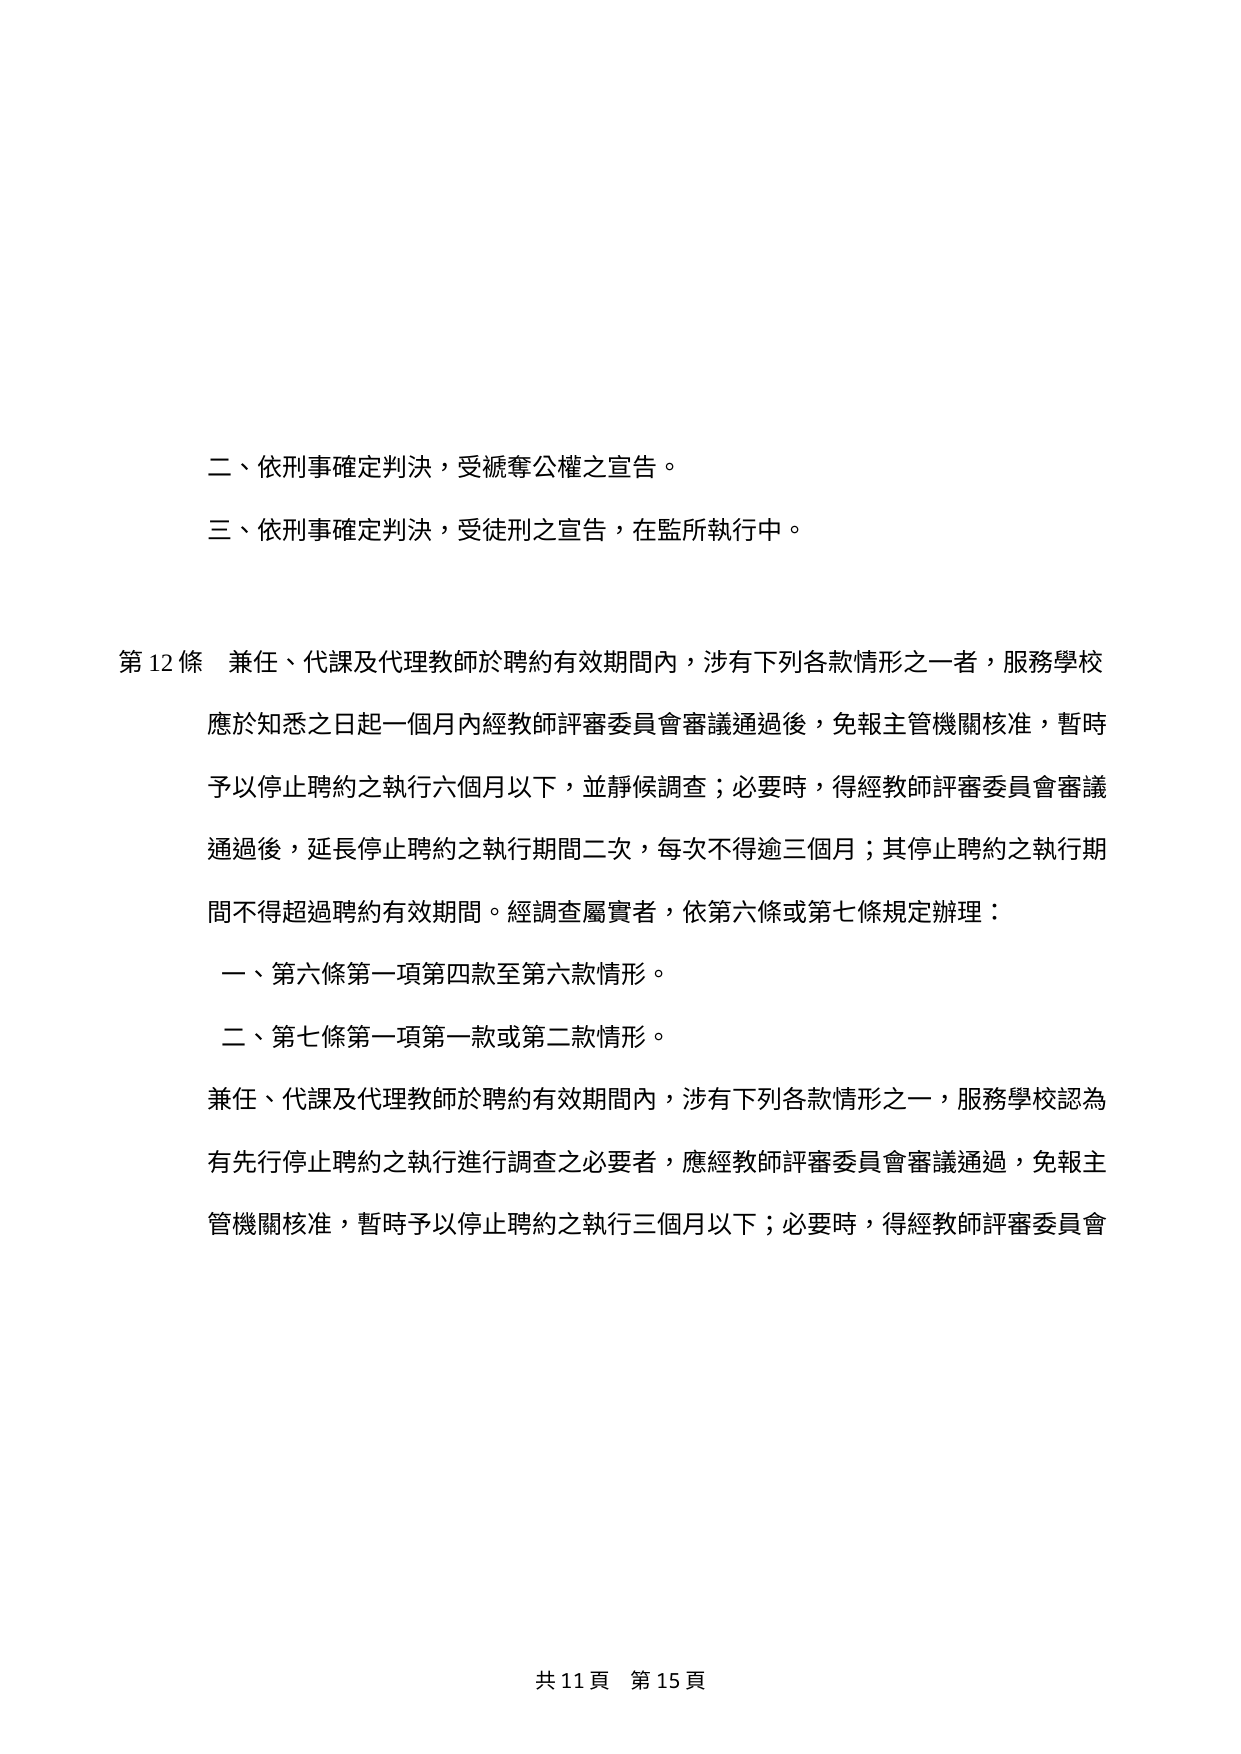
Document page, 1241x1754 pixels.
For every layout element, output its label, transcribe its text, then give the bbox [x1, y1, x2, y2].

text 二、第七條第一項第一款或第二款情形。 [207, 994, 1122, 1056]
text 二、依刑事確定判決，受褫奪公權之宣告。 [207, 424, 1122, 487]
text 三、依刑事確定判決，受徒刑之宣告，在監所執行中。 [207, 487, 1122, 549]
text 第12條 兼任、代課及代理教師於聘約有效期間內，涉有下列各款情形之一者，服務學校應於知悉之日起一個月內經教師評審委員會審議通過後，免報主管機關核准，暫時予以停止聘約之執行六個月以下，並靜候調查；必要時，得經教師評審委員會審議通過後，延長停止聘約之執行期間二次，每次不得逾三個月；其停止聘約之執行期間不得超過聘約有效期間。經調查屬實者，依第六條或第七條規定辦理： [118, 619, 1122, 931]
text 一、第六條第一項第四款至第六款情形。 [207, 931, 1122, 994]
text 兼任、代課及代理教師於聘約有效期間內，涉有下列各款情形之一，服務學校認為有先行停止聘約之執行進行調查之必要者，應經教師評審委員會審議通過，免報主管機關核准，暫時予以停止聘約之執行三個月以下；必要時，得經教師評審委員會 [207, 1056, 1122, 1244]
